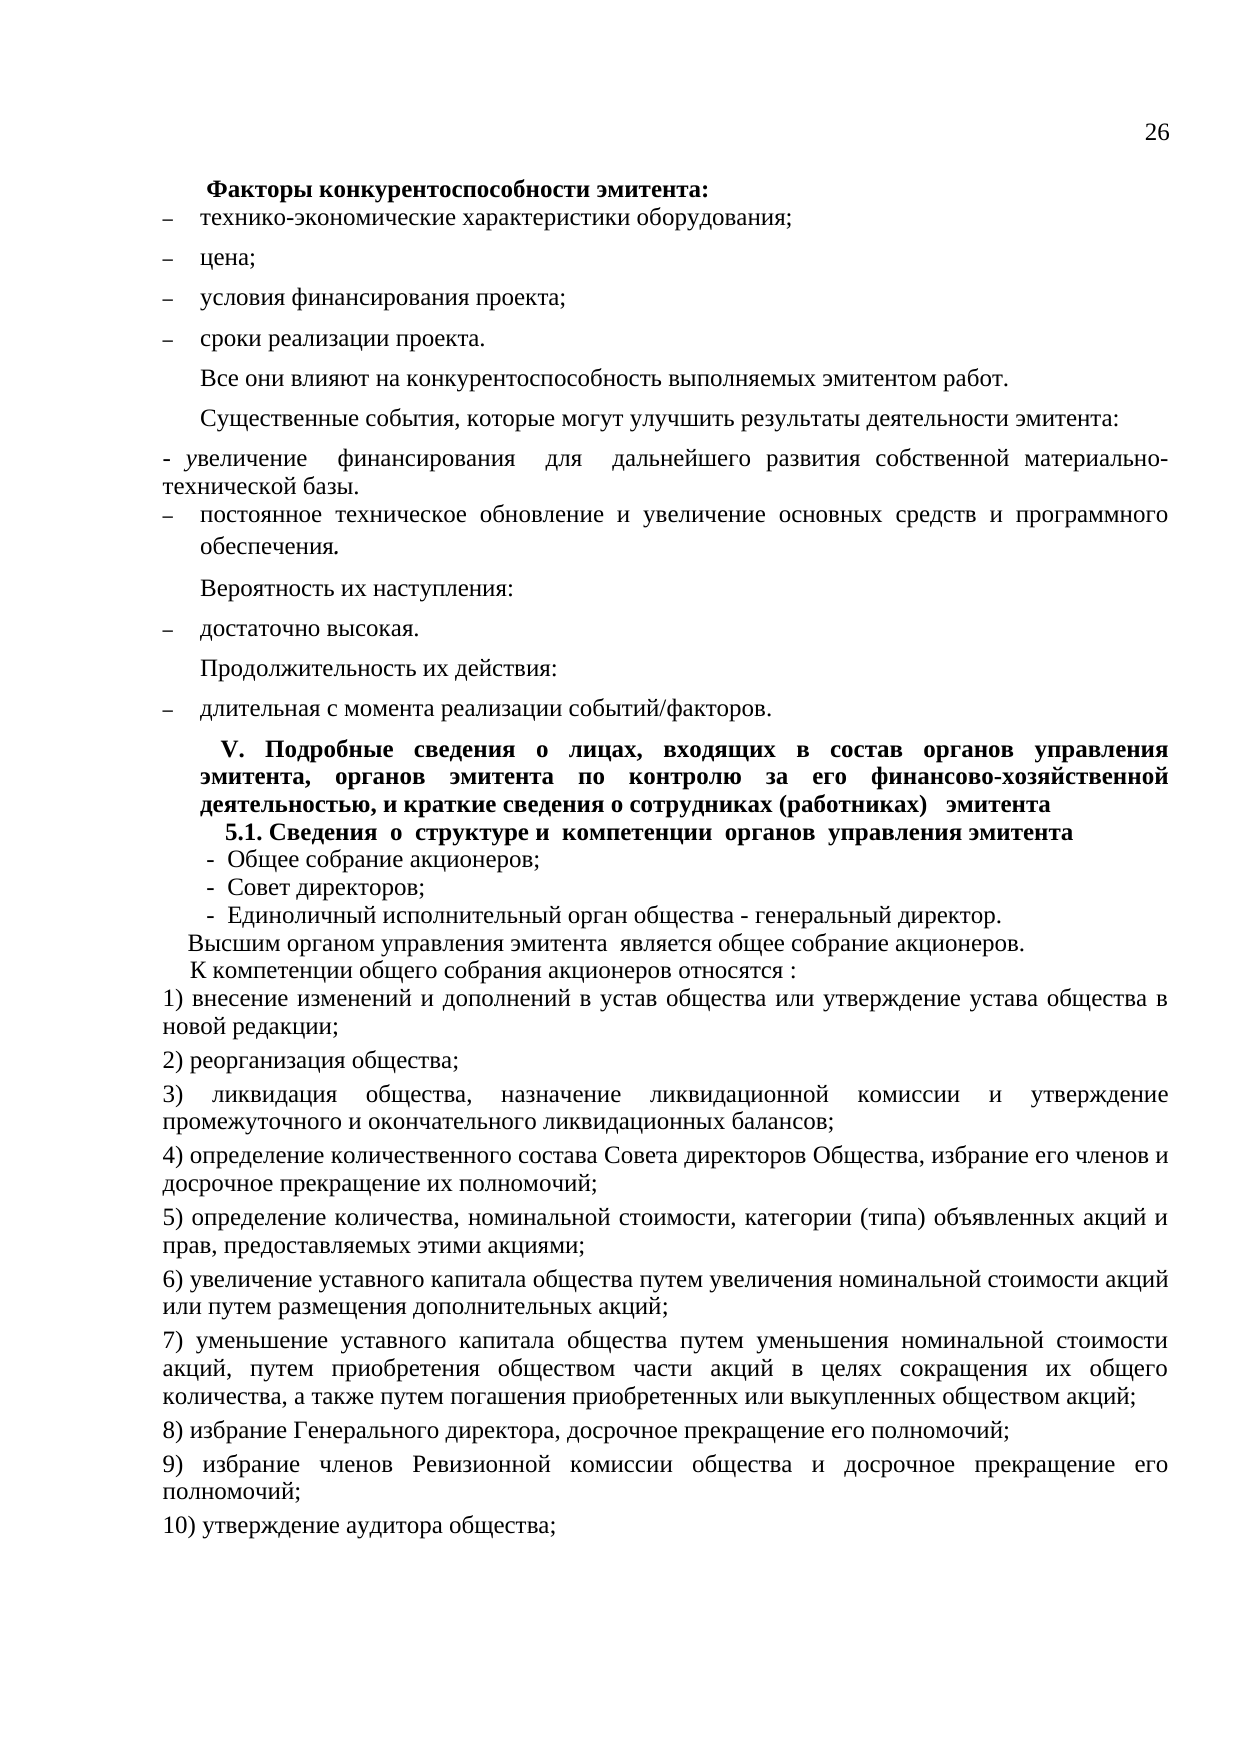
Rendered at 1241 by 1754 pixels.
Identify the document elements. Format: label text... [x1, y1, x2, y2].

subtitle - Единоличный исполнительный орган общества - генеральный директор. [162, 901, 1169, 929]
text 1) внесение изменений и дополнений в устав общества или утверждение устава общества в новой редакции; [162, 984, 1169, 1039]
list цена; [162, 243, 1169, 271]
text 10) утверждение аудитора общества; [162, 1511, 1169, 1539]
text 4) определение количественного состава Совета директоров Общества, избрание его членов и досрочное прекращение их полномочий; [162, 1141, 1169, 1197]
text Факторы конкурентоспособности эмитента: [162, 175, 1169, 203]
text 7) уменьшение уставного капитала общества путем уменьшения номинальной стоимости акций, путем приобретения обществом части акций в целях сокращения их общего количества, а также путем погашения приобретенных или выкупленных обществом акций; [162, 1326, 1169, 1409]
list сроки реализации проекта. [162, 324, 1169, 351]
text 2) реорганизация общества; [162, 1046, 1169, 1073]
list Существенные события, которые могут улучшить результаты деятельности эмитента: [162, 404, 1169, 432]
list длительная с момента реализации событий/факторов. [162, 694, 1169, 722]
text 6) увеличение уставного капитала общества путем увеличения номинальной стоимости акций или путем размещения дополнительных акций; [162, 1265, 1169, 1320]
text К компетенции общего собрания акционеров относятся : [183, 956, 1169, 984]
text 3) ликвидация общества, назначение ликвидационной комиссии и утверждение промежуточного и окончательного ликвидационных балансов; [162, 1080, 1169, 1135]
text 5) определение количества, номинальной стоимости, категории (типа) объявленных акций и прав, предоставляемых этими акциями; [162, 1203, 1169, 1258]
list V. Подробные сведения о лицах, входящих в состав органов управления эмитента, органов эмитента по контролю за его финансово-хозяйственной деятельностью, и краткие сведения о сотрудниках (работниках) эмитента [162, 735, 1169, 818]
text 8) избрание Генерального директора, досрочное прекращение его полномочий; [162, 1416, 1169, 1443]
text 9) избрание членов Ревизионной комиссии общества и досрочное прекращение его полномочий; [162, 1450, 1169, 1505]
list постоянное техническое обновление и увеличение основных средств и программного обеспечения. [162, 500, 1169, 561]
subtitle Высшим органом управления эмитента является общее собрание акционеров. [162, 929, 1169, 956]
list Все они влияют на конкурентоспособность выполняемых эмитентом работ. [162, 364, 1169, 392]
list условия финансирования проекта; [162, 283, 1169, 311]
list технико-экономические характеристики оборудования; [162, 203, 1169, 231]
text - Общее собрание акционеров; [162, 846, 1169, 873]
text - увеличение финансирования для дальнейшего развития собственной материально-технической базы. [162, 444, 1169, 500]
list достаточно высокая. [162, 614, 1169, 642]
text 5.1. Сведения о структуре и компетенции органов управления эмитента [162, 818, 1169, 846]
list Продолжительность их действия: [162, 654, 1169, 682]
subtitle - Совет директоров; [162, 873, 1169, 901]
list Вероятность их наступления: [162, 574, 1169, 602]
